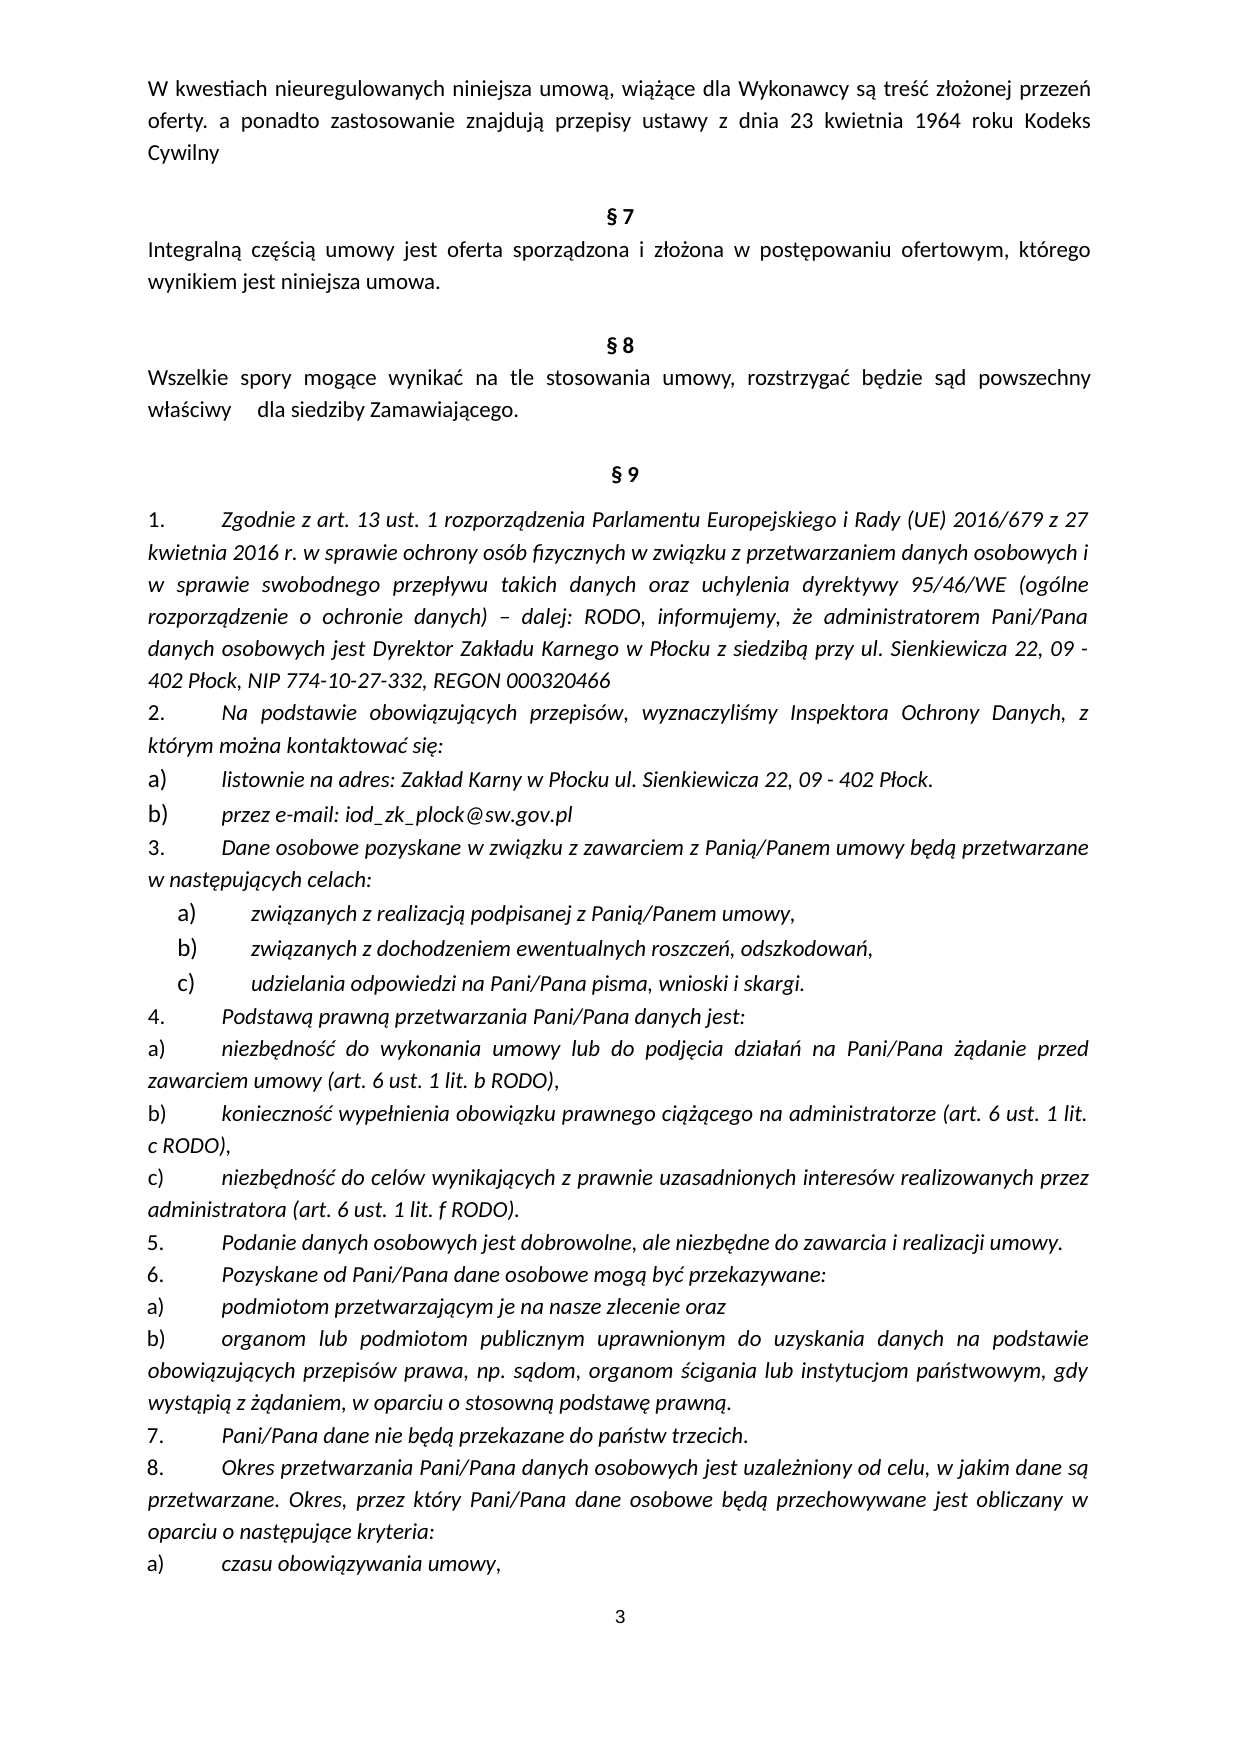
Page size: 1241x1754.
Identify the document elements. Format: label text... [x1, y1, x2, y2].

text W kwestiach nieuregulowanych niniejsza umową, wiążące dla Wykonawcy są treść złożonej przezeń oferty. a ponadto zastosowanie znajdują przepisy ustawy z dnia 23 kwietnia 1964 roku Kodeks Cywilny [148, 74, 1093, 166]
text Wszelkie spory mogące wynikać na tle stosowania umowy, rozstrzygać będzie sąd powszechny właściwy dla siedziby Zamawiającego. [148, 363, 1093, 424]
list Na podstawie obowiązujących przepisów, wyznaczyliśmy Inspektora Ochrony Danych, z którym można kontaktować się: [148, 698, 1092, 759]
list przez e-mail: iod_zk_plock@sw.gov.pl [148, 798, 1092, 828]
list podmiotom przetwarzającym je na nasze zlecenie oraz [147, 1292, 1092, 1320]
list Dane osobowe pozyskane w związku z zawarciem z Panią/Panem umowy będą przetwarzane w następujących celach: [148, 833, 1092, 893]
list czasu obowiązywania umowy, [147, 1549, 1092, 1577]
text § 7 [148, 202, 1093, 231]
list udzielania odpowiedzi na Pani/Pana pisma, wnioski i skargi. [177, 967, 1093, 998]
list konieczność wypełnienia obowiązku prawnego ciążącego na administratorze (art. 6 ust. 1 lit. c RODO), [148, 1099, 1092, 1159]
subtitle § 9 [157, 460, 1093, 488]
text Integralną częścią umowy jest oferta sporządzona i złożona w postępowaniu ofertowym, którego wynikiem jest niniejsza umowa. [148, 235, 1093, 295]
list związanych z dochodzeniem ewentualnych roszczeń, odszkodowań, [177, 932, 1093, 963]
list Podanie danych osobowych jest dobrowolne, ale niezbędne do zawarcia i realizacji umowy. [147, 1228, 1092, 1256]
list listownie na adres: Zakład Karny w Płocku ul. Sienkiewicza 22, 09 - 402 Płock. [148, 763, 1092, 793]
list Pani/Pana dane nie będą przekazane do państw trzecich. [147, 1421, 1092, 1449]
list Okres przetwarzania Pani/Pana danych osobowych jest uzależniony od celu, w jakim dane są przetwarzane. Okres, przez który Pani/Pana dane osobowe będą przechowywane jest obliczany w oparciu o następujące kryteria: [147, 1453, 1092, 1545]
list organom lub podmiotom publicznym uprawnionym do uzyskania danych na podstawie obowiązujących przepisów prawa, np. sądom, organom ścigania lub instytucjom państwowym, gdy wystąpią z żądaniem, w oparciu o stosowną podstawę prawną. [147, 1324, 1092, 1417]
list Podstawą prawną przetwarzania Pani/Pana danych jest: [148, 1002, 1092, 1030]
list związanych z realizacją podpisanej z Panią/Panem umowy, [177, 897, 1093, 928]
text § 8 [148, 331, 1093, 359]
list Zgodnie z art. 13 ust. 1 rozporządzenia Parlamentu Europejskiego i Rady (UE) 2016/679 z 27 kwietnia 2016 r. w sprawie ochrony osób fizycznych w związku z przetwarzaniem danych osobowych i w sprawie swobodnego przepływu takich danych oraz uchylenia dyrektywy 95/46/WE (ogólne rozporządzenie o ochronie danych) – dalej: RODO, informujemy, że administratorem Pani/Pana danych osobowych jest Dyrektor Zakładu Karnego w Płocku z siedzibą przy ul. Sienkiewicza 22, 09 - 402 Płock, NIP 774-10-27-332, REGON 000320466 [148, 505, 1092, 694]
list Pozyskane od Pani/Pana dane osobowe mogą być przekazywane: [147, 1260, 1092, 1288]
list niezbędność do celów wynikających z prawnie uzasadnionych interesów realizowanych przez administratora (art. 6 ust. 1 lit. f RODO). [148, 1163, 1092, 1223]
list niezbędność do wykonania umowy lub do podjęcia działań na Pani/Pana żądanie przed zawarciem umowy (art. 6 ust. 1 lit. b RODO), [148, 1034, 1092, 1095]
